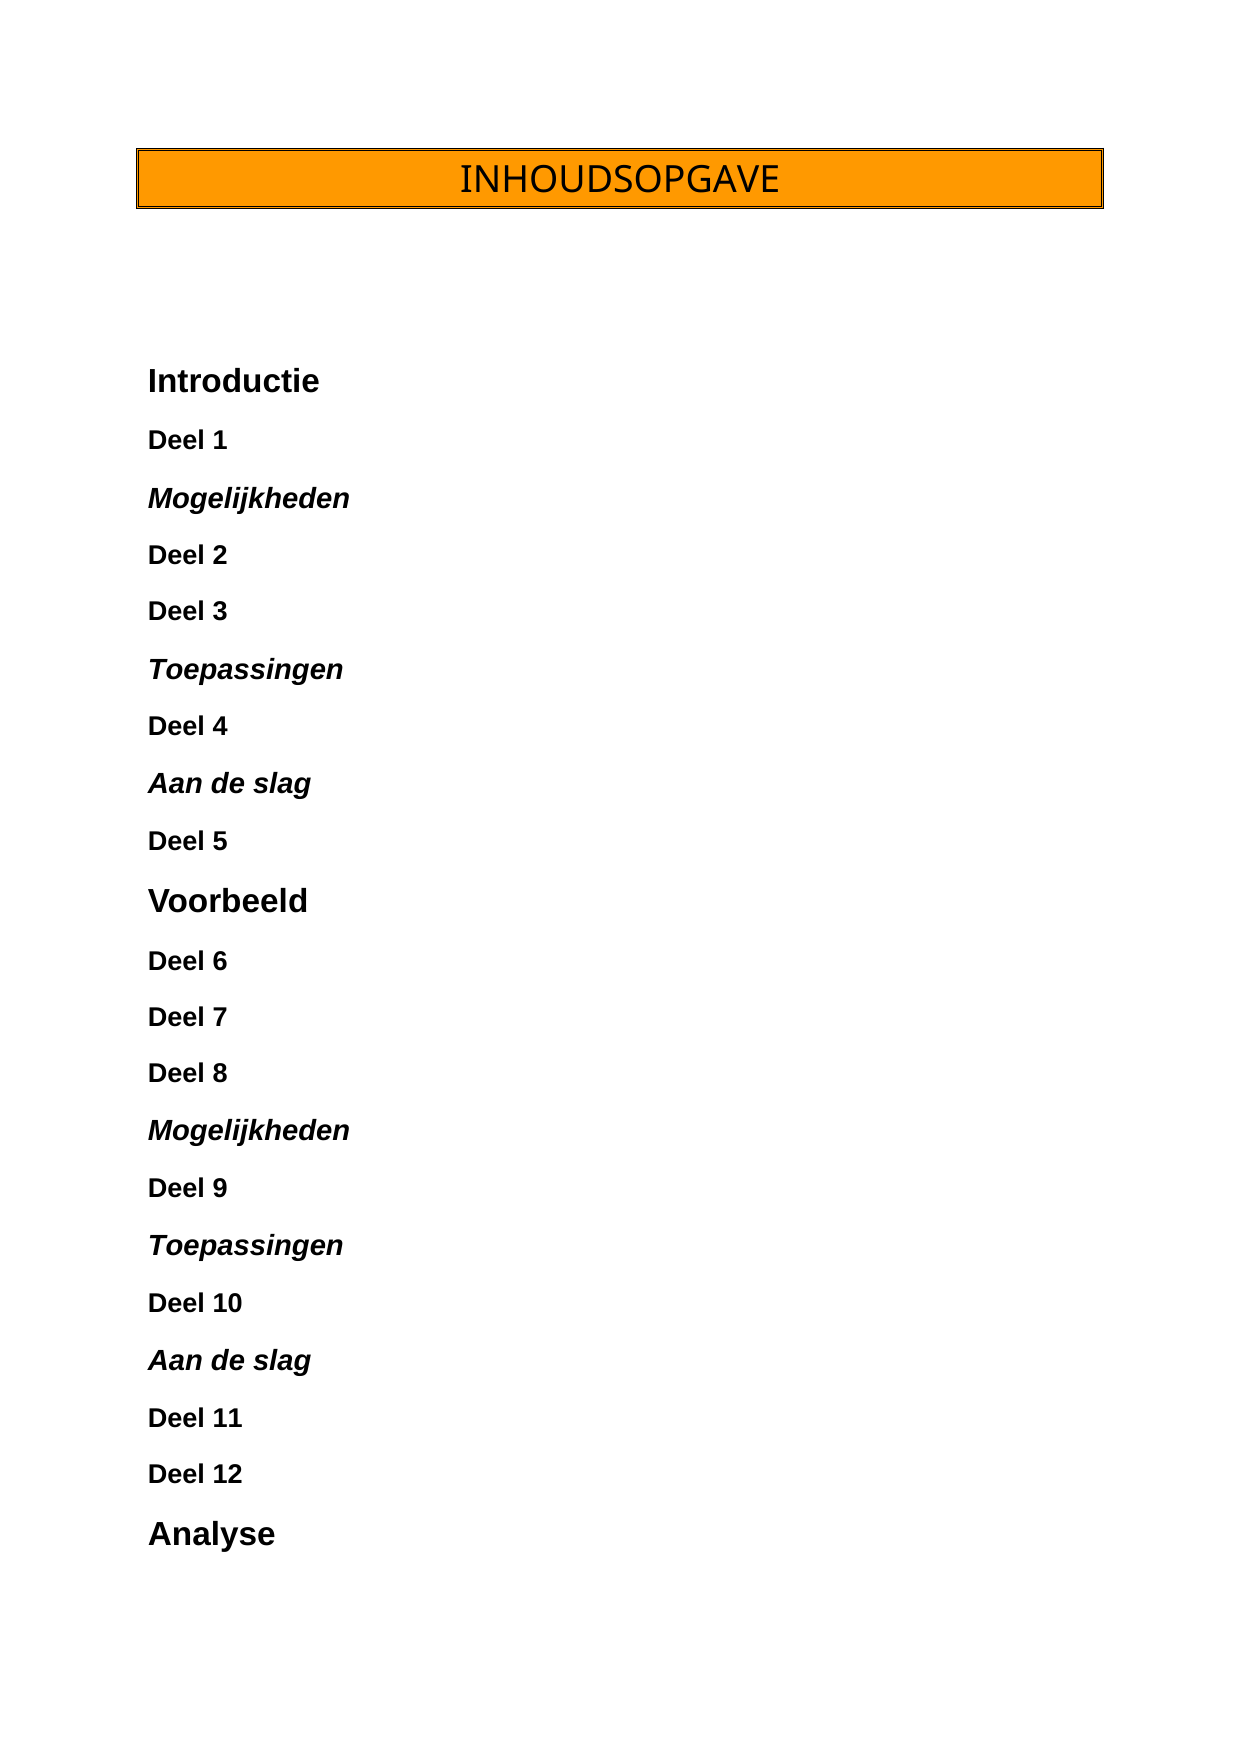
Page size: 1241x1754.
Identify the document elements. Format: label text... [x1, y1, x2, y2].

subtitle Deel 8 [148, 1057, 1093, 1088]
subtitle INHOUDSOPGAVE [139, 151, 1101, 206]
subtitle Aan de slag [148, 1343, 1093, 1377]
subtitle Voorbeeld [148, 881, 1093, 920]
subtitle Deel 11 [148, 1402, 1093, 1433]
subtitle Deel 4 [148, 710, 1093, 741]
subtitle Deel 12 [148, 1458, 1093, 1489]
subtitle Deel 5 [148, 825, 1093, 856]
subtitle Deel 3 [148, 595, 1093, 627]
subtitle Aan de slag [148, 766, 1093, 800]
subtitle Mogelijkheden [148, 1113, 1093, 1147]
subtitle Deel 10 [148, 1287, 1093, 1318]
subtitle Toepassingen [148, 1228, 1093, 1262]
subtitle Deel 1 [148, 424, 1093, 456]
subtitle Mogelijkheden [148, 481, 1093, 514]
subtitle Analyse [148, 1514, 1093, 1552]
subtitle Deel 9 [148, 1172, 1093, 1203]
subtitle Introductie [148, 361, 1093, 399]
subtitle Deel 7 [148, 1001, 1093, 1032]
subtitle Deel 6 [148, 945, 1093, 976]
subtitle Toepassingen [148, 652, 1093, 685]
subtitle Deel 2 [148, 539, 1093, 570]
